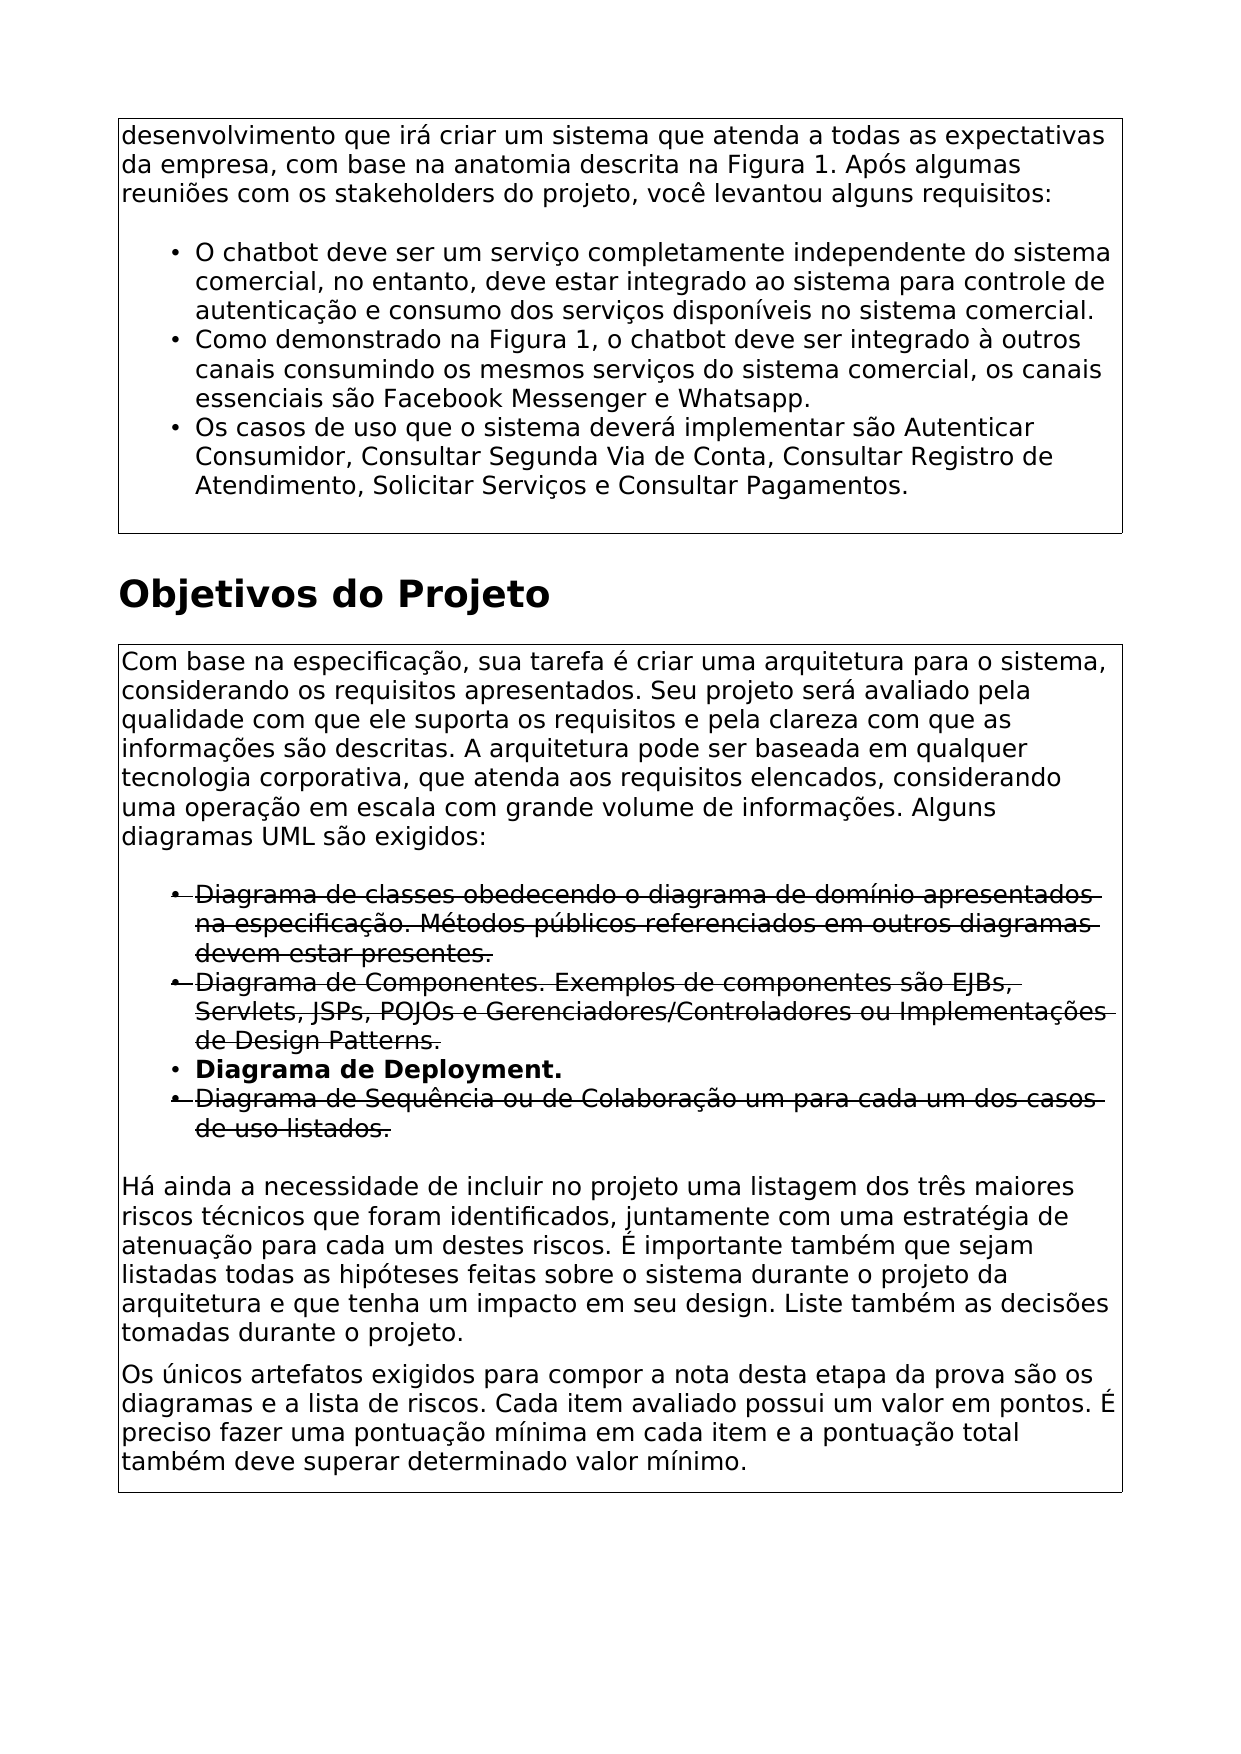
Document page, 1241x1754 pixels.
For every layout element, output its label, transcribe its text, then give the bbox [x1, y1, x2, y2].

subtitle Objetivos do Projeto [118, 573, 1122, 617]
table_header desenvolvimento que irá criar um sistema que atenda a todas as expectativas da empresa, com base na anatomia descrita na Figura 1. Após algumas reuniões com os stakeholders do projeto, você levantou alguns requisitos: O chatbot deve ser um serviço completamente independente do sistema comercial, no entanto, deve estar integrado ao sistema para controle de autenticação e consumo dos serviços disponíveis no sistema comercial. Como demonstrado na Figura 1, o chatbot deve ser integrado à outros canais consumindo os mesmos serviços do sistema comercial, os canais essenciais são Facebook Messenger e Whatsapp. Os casos de uso que o sistema deverá implementar são Autenticar Consumidor, Consultar Segunda Via de Conta, Consultar Registro de Atendimento, Solicitar Serviços e Consultar Pagamentos. [119, 119, 1122, 533]
table_header Com base na especificação, sua tarefa é criar uma arquitetura para o sistema, considerando os requisitos apresentados. Seu projeto será avaliado pela qualidade com que ele suporta os requisitos e pela clareza com que as informações são descritas. A arquitetura pode ser baseada em qualquer tecnologia corporativa, que atenda aos requisitos elencados, considerando uma operação em escala com grande volume de informações. Alguns diagramas UML são exigidos: Diagrama de classes obedecendo o diagrama de domínio apresentados na especificação. Métodos públicos referenciados em outros diagramas devem estar presentes. Diagrama de Componentes. Exemplos de componentes são EJBs, Servlets, JSPs, POJOs e Gerenciadores/Controladores ou Implementações de Design Patterns. Diagrama de Deployment. Diagrama de Sequência ou de Colaboração um para cada um dos casos de uso listados. Há ainda a necessidade de incluir no projeto uma listagem dos três maiores riscos técnicos que foram identificados, juntamente com uma estratégia de atenuação para cada um destes riscos. É importante também que sejam listadas todas as hipóteses feitas sobre o sistema durante o projeto da arquitetura e que tenha um impacto em seu design. Liste também as decisões tomadas durante o projeto. Os únicos artefatos exigidos para compor a nota desta etapa da prova são os diagramas e a lista de riscos. Cada item avaliado possui um valor em pontos. É preciso fazer uma pontuação mínima em cada item e a pontuação total também deve superar determinado valor mínimo. [119, 645, 1122, 1492]
